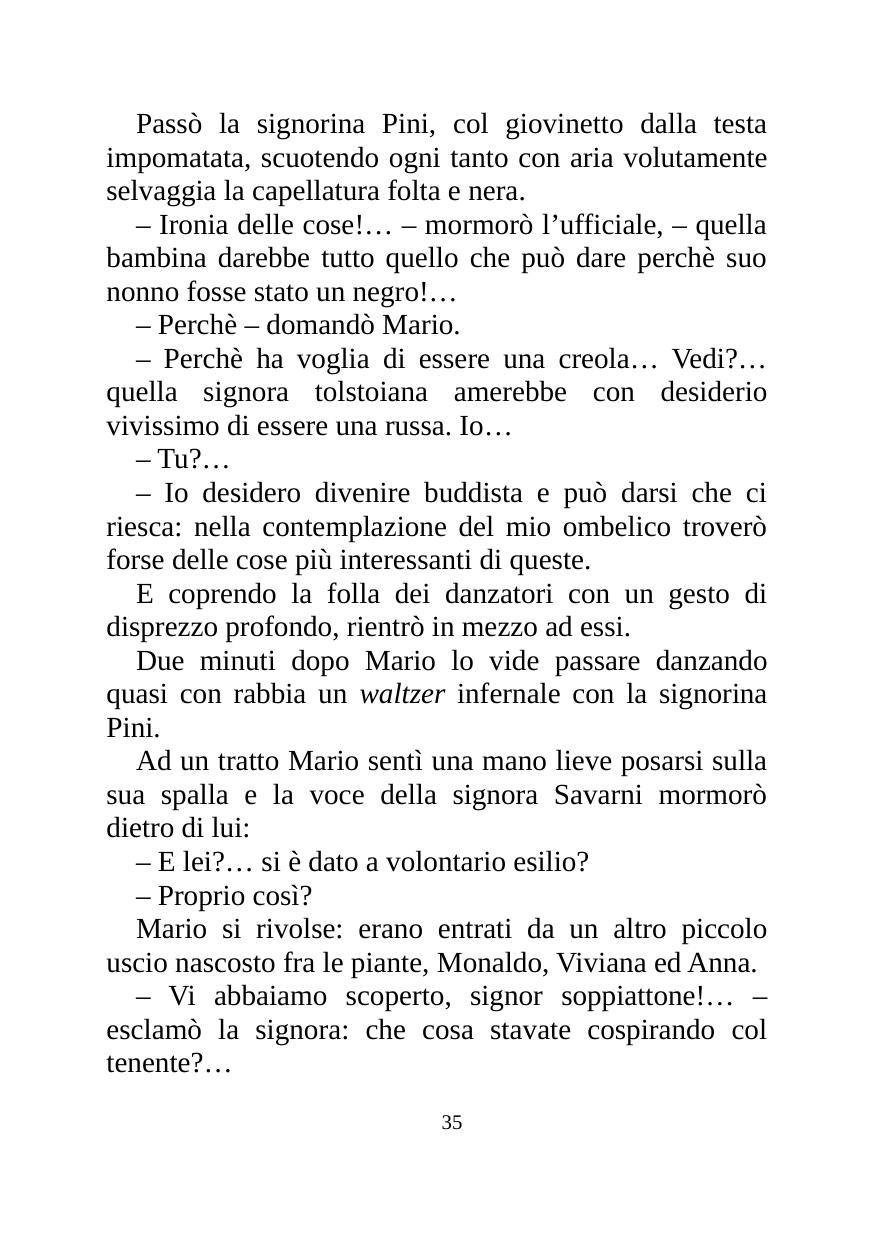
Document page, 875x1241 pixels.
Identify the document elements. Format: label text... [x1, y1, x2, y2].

text – Perchè – domandò Mario. [106, 307, 768, 341]
text – Tu?… [106, 442, 768, 475]
text Passò la signorina Pini, col giovinetto dalla testa impomatata, scuotendo ogni tanto con aria volutamente selvaggia la capellatura folta e nera. [106, 106, 768, 207]
text – Io desidero divenire buddista e può darsi che ci riesca: nella contemplazione del mio ombelico troverò forse delle cose più interessanti di queste. [106, 475, 768, 576]
text – Ironia delle cose!… – mormorò l’ufficiale, – quella bambina darebbe tutto quello che può dare perchè suo nonno fosse stato un negro!… [106, 207, 768, 307]
text – E lei?… si è dato a volontario esilio? [106, 844, 768, 878]
text Due minuti dopo Mario lo vide passare danzando quasi con rabbia un waltzer infernale con la signorina Pini. [106, 643, 768, 743]
text E coprendo la folla dei danzatori con un gesto di disprezzo profondo, rientrò in mezzo ad essi. [106, 576, 768, 643]
text – Perchè ha voglia di essere una creola… Vedi?… quella signora tolstoiana amerebbe con desiderio vivissimo di essere una russa. Io… [106, 341, 768, 442]
text Ad un tratto Mario sentì una mano lieve posarsi sulla sua spalla e la voce della signora Savarni mormorò dietro di lui: [106, 743, 768, 844]
text Mario si rivolse: erano entrati da un altro piccolo uscio nascosto fra le piante, Monaldo, Viviana ed Anna. [106, 911, 768, 978]
text – Proprio così? [106, 878, 768, 911]
text – Vi abbaiamo scoperto, signor soppiattone!… – esclamò la signora: che cosa stavate cospirando col tenente?… [106, 978, 768, 1079]
